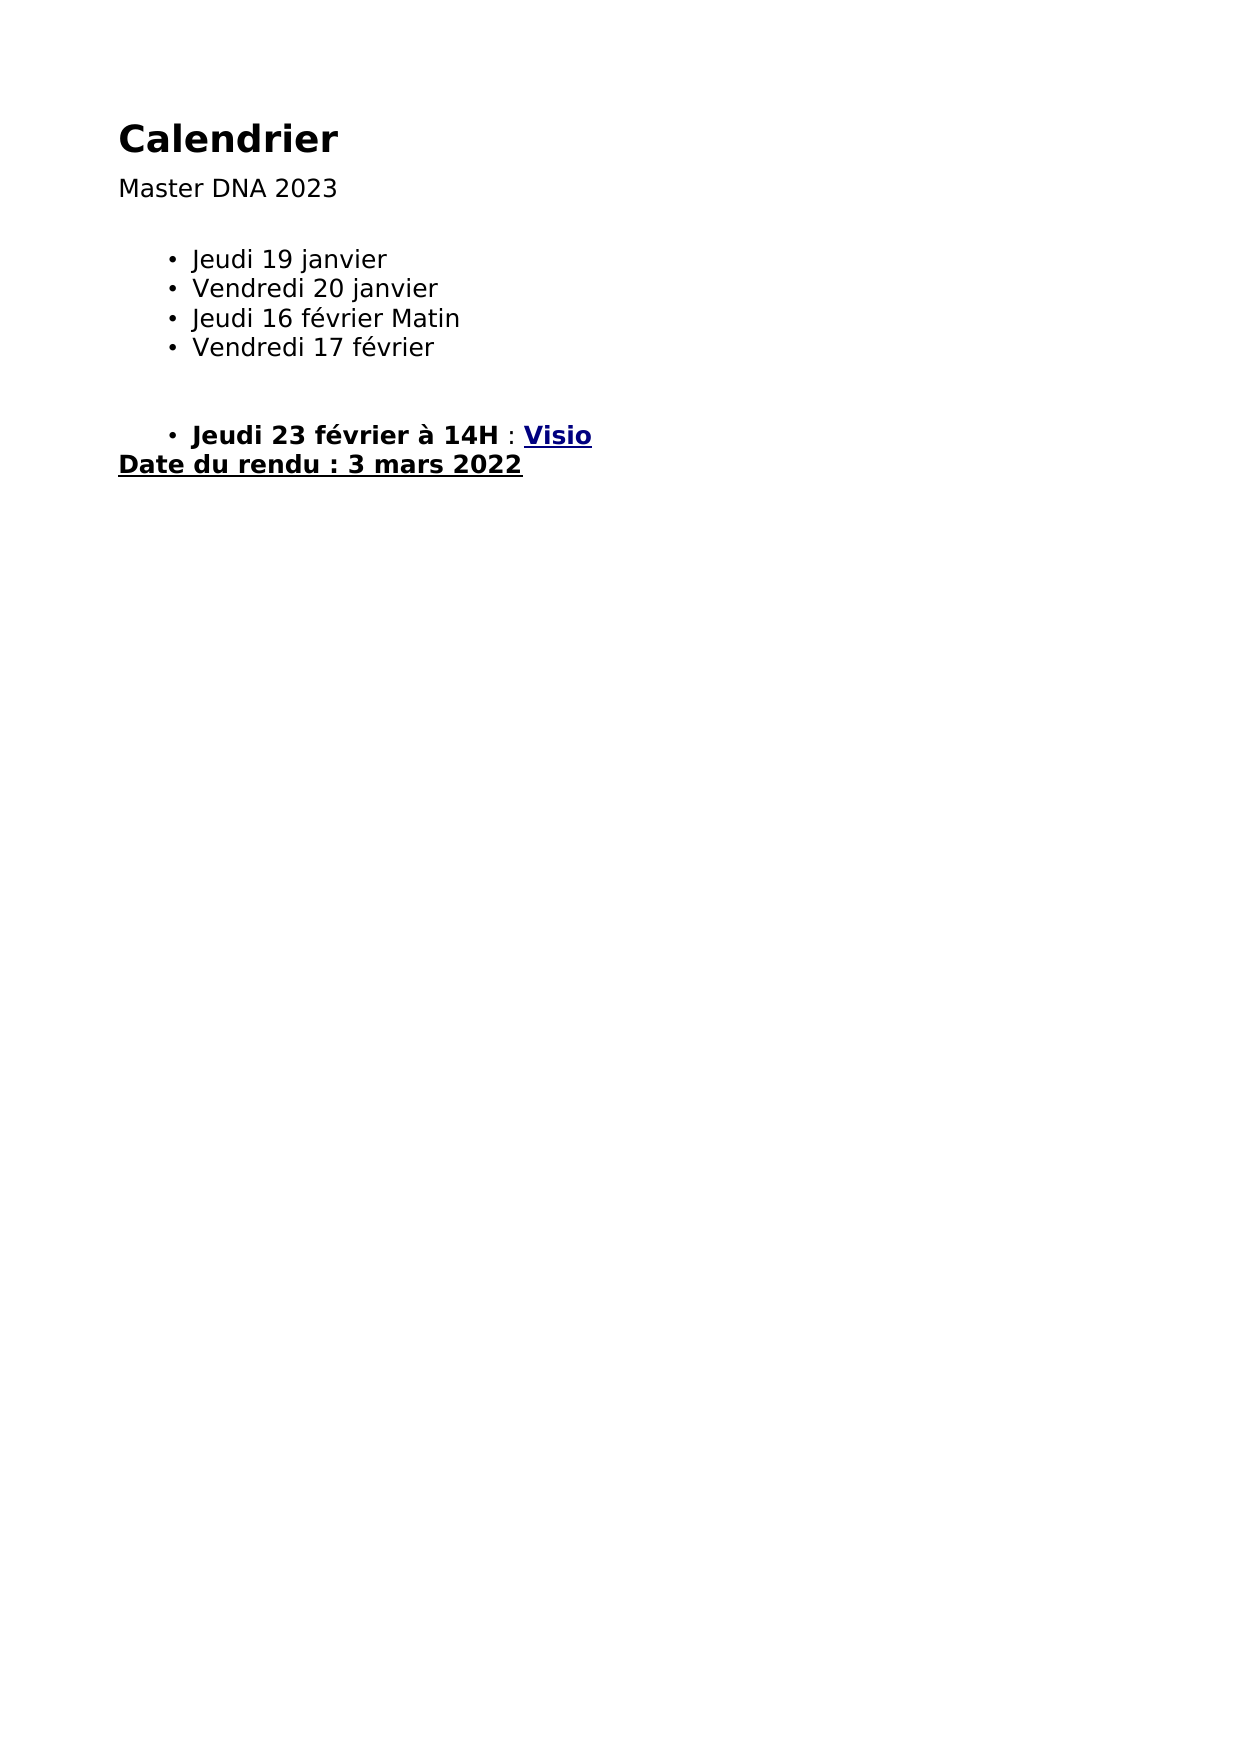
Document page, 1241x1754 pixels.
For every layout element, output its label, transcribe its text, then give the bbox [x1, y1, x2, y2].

text Date du rendu : 3 mars 2022 [118, 450, 1122, 479]
list Jeudi 19 janvier [177, 245, 1122, 274]
list Jeudi 16 février Matin [177, 304, 1122, 333]
list Jeudi 23 février à 14H : Visio [177, 421, 1122, 450]
subtitle Calendrier [118, 118, 1122, 162]
list Vendredi 17 février [177, 333, 1122, 362]
text Master DNA 2023 [118, 174, 1122, 203]
list Vendredi 20 janvier [177, 274, 1122, 304]
